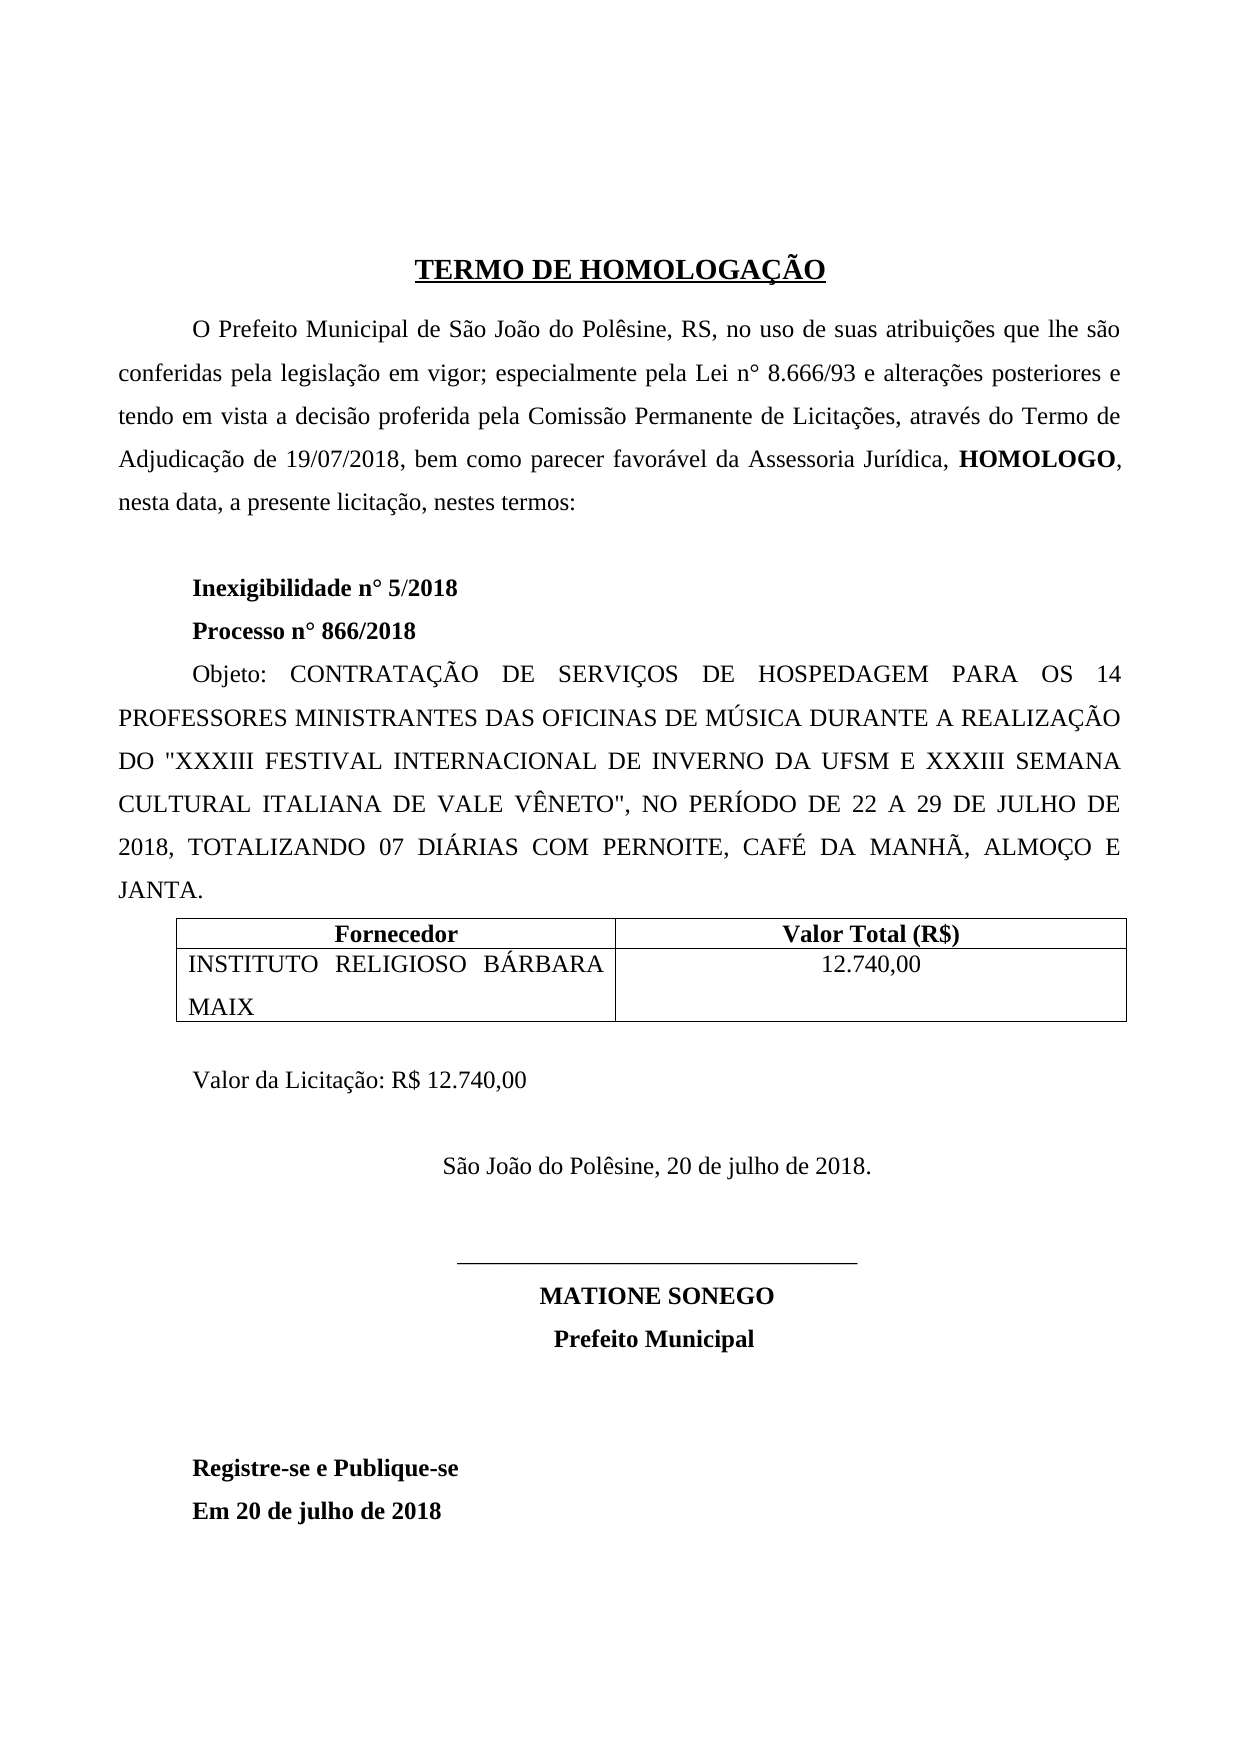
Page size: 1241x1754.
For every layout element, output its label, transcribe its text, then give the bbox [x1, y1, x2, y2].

text Inexigibilidade n° 5/2018 [118, 573, 1122, 602]
table_cell 12.740,00 [616, 949, 1126, 1021]
text MATIONE SONEGO [118, 1281, 1122, 1309]
text Valor da Licitação: R$ 12.740,00 [118, 1065, 1122, 1094]
table_header Fornecedor [177, 919, 615, 948]
text O Prefeito Municipal de São João do Polêsine, RS, no uso de suas atribuições que lhe são conferidas pela legislação em vigor; especialmente pela Lei n° 8.666/93 e alterações posteriores e tendo em vista a decisão proferida pela Comissão Permanente de Licitações, através do Termo de Adjudicação de 19/07/2018, bem como parecer favorável da Assessoria Jurídica, HOMOLOGO, nesta data, a presente licitação, nestes termos: [118, 314, 1122, 516]
table_cell INSTITUTO RELIGIOSO BÁRBARA MAIX [177, 949, 615, 1021]
text Prefeito Municipal [118, 1324, 1122, 1353]
text Em 20 de julho de 2018 [118, 1496, 1122, 1525]
table_header Valor Total (R$) [616, 919, 1126, 948]
text Processo n° 866/2018 [118, 616, 1122, 645]
text São João do Polêsine, 20 de julho de 2018. [118, 1151, 1122, 1180]
text Registre-se e Publique-se [118, 1453, 1122, 1482]
text Objeto: CONTRATAÇÃO DE SERVIÇOS DE HOSPEDAGEM PARA OS 14 PROFESSORES MINISTRANTES DAS OFICINAS DE MÚSICA DURANTE A REALIZAÇÃO DO "XXXIII FESTIVAL INTERNACIONAL DE INVERNO DA UFSM E XXXIII SEMANA CULTURAL ITALIANA DE VALE VÊNETO", NO PERÍODO DE 22 A 29 DE JULHO DE 2018, TOTALIZANDO 07 DIÁRIAS COM PERNOITE, CAFÉ DA MANHÃ, ALMOÇO E JANTA. [118, 659, 1122, 904]
text TERMO DE HOMOLOGAÇÃO [118, 252, 1122, 286]
text ________________________________ [118, 1238, 1122, 1266]
